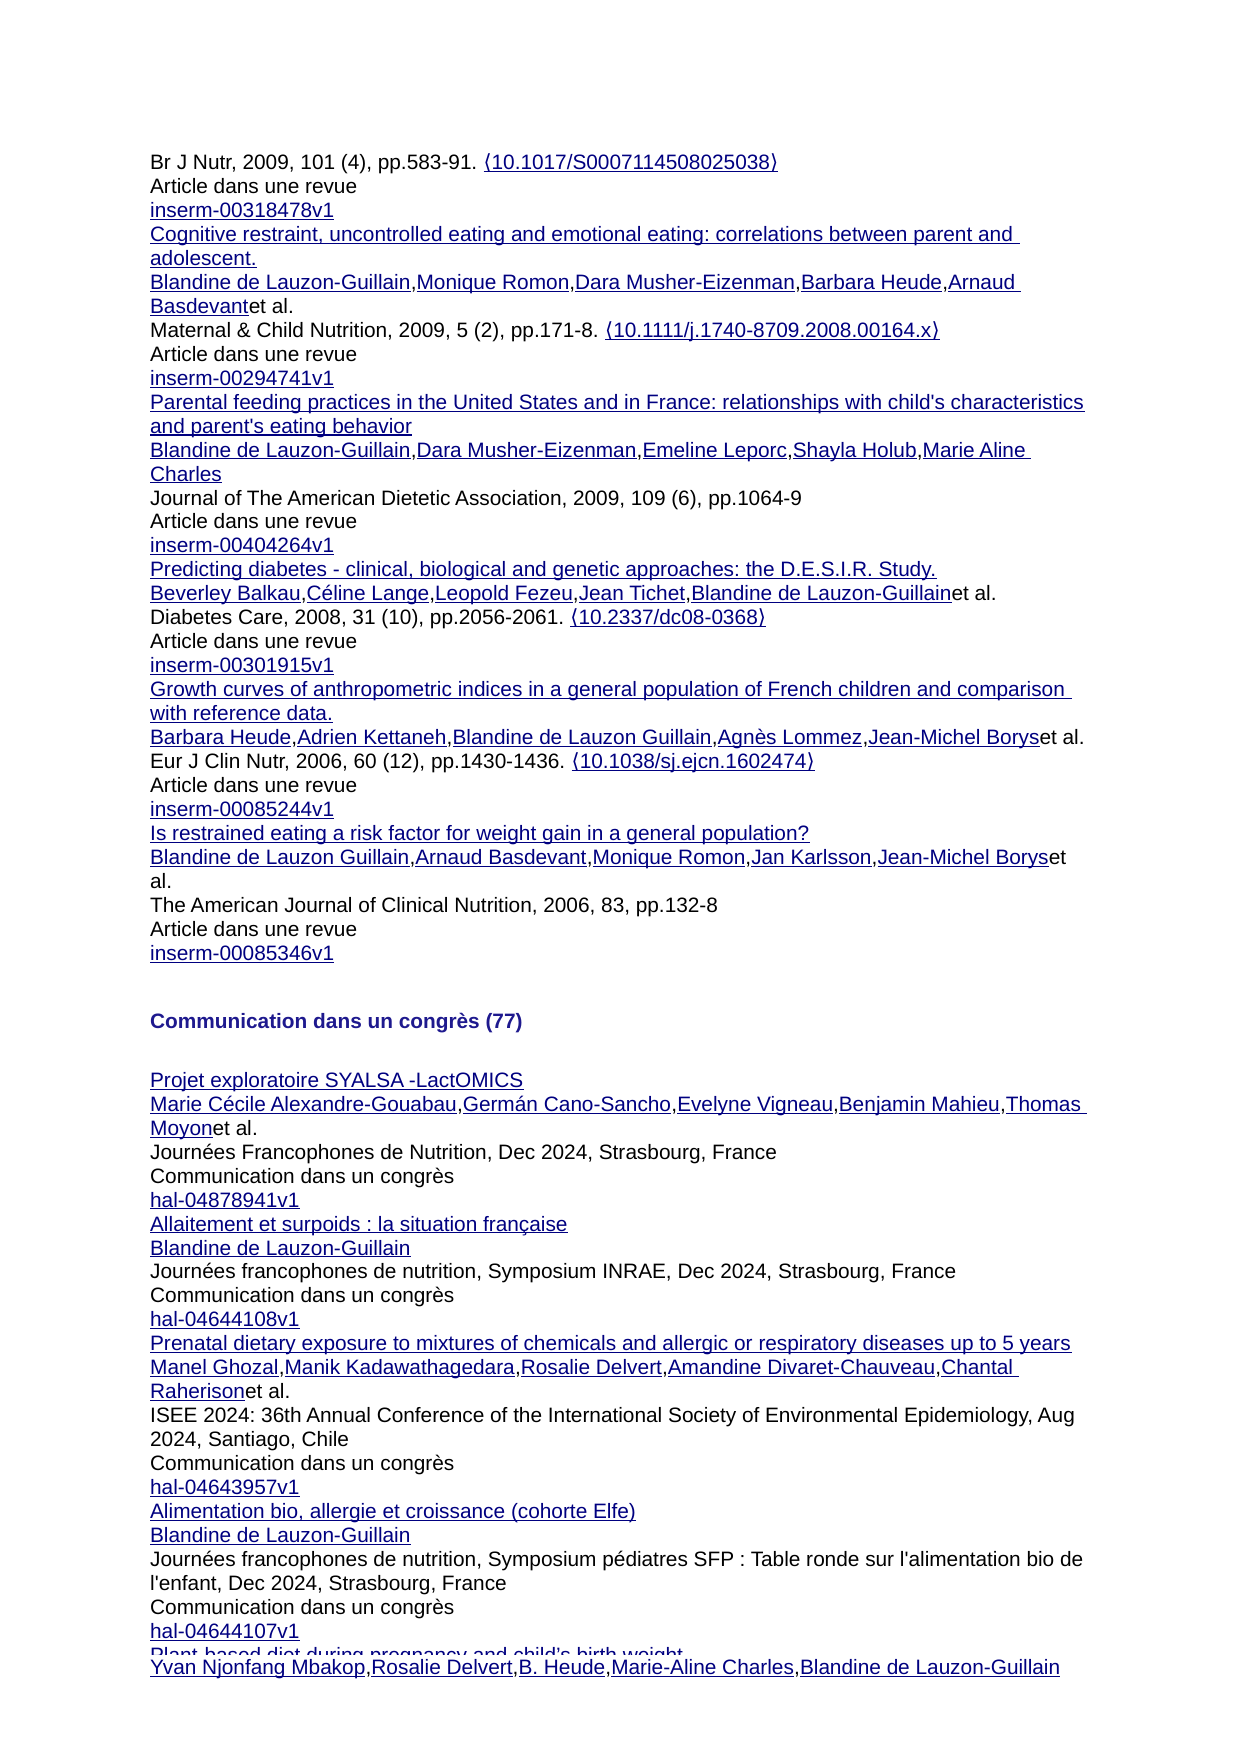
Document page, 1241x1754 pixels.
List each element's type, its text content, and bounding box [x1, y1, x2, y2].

table_cell Parental feeding practices in the United States and in France: relationships with child's characteristics and parent's eating behavior Blandine de Lauzon-Guillain,Dara Musher-Eizenman,Emeline Leporc,Shayla Holub,Marie Aline Charles Journal of The American Dietetic Association, 2009, 109 (6), pp.1064-9 Article dans une revue inserm-00404264v1 [150, 390, 1090, 557]
table_cell Is restrained eating a risk factor for weight gain in a general population? Blandine de Lauzon Guillain,Arnaud Basdevant,Monique Romon,Jan Karlsson,Jean-Michel Boryset al. The American Journal of Clinical Nutrition, 2006, 83, pp.132-8 Article dans une revue inserm-00085346v1 [150, 821, 1090, 964]
table_cell Plant-based diet during pregnancy and child’s birth weight Yvan Njonfang Mbakop,Rosalie Delvert,B. Heude,Marie-Aline Charles,Blandine de Lauzon-Guillain [150, 1643, 1090, 1679]
subtitle Communication dans un congrès (77) [150, 1009, 1090, 1033]
table_cell Br J Nutr, 2009, 101 (4), pp.583-91. ⟨10.1017/S0007114508025038⟩ Article dans une revue inserm-00318478v1 [150, 150, 1090, 222]
table_cell Allaitement et surpoids : la situation française Blandine de Lauzon-Guillain Journées francophones de nutrition, Symposium INRAE, Dec 2024, Strasbourg, France Communication dans un congrès hal-04644108v1 [150, 1211, 1090, 1331]
table_cell Growth curves of anthropometric indices in a general population of French children and comparison with reference data. Barbara Heude,Adrien Kettaneh,Blandine de Lauzon Guillain,Agnès Lommez,Jean-Michel Boryset al. Eur J Clin Nutr, 2006, 60 (12), pp.1430-1436. ⟨10.1038/sj.ejcn.1602474⟩ Article dans une revue inserm-00085244v1 [150, 677, 1090, 821]
table_cell Predicting diabetes - clinical, biological and genetic approaches: the D.E.S.I.R. Study. Beverley Balkau,Céline Lange,Leopold Fezeu,Jean Tichet,Blandine de Lauzon-Guillainet al. Diabetes Care, 2008, 31 (10), pp.2056-2061. ⟨10.2337/dc08-0368⟩ Article dans une revue inserm-00301915v1 [150, 557, 1090, 677]
table_cell Alimentation bio, allergie et croissance (cohorte Elfe) Blandine de Lauzon-Guillain Journées francophones de nutrition, Symposium pédiatres SFP : Table ronde sur l'alimentation bio de l'enfant, Dec 2024, Strasbourg, France Communication dans un congrès hal-04644107v1 [150, 1499, 1090, 1643]
table_cell Cognitive restraint, uncontrolled eating and emotional eating: correlations between parent and adolescent. Blandine de Lauzon-Guillain,Monique Romon,Dara Musher-Eizenman,Barbara Heude,Arnaud Basdevantet al. Maternal & Child Nutrition, 2009, 5 (2), pp.171-8. ⟨10.1111/j.1740-8709.2008.00164.x⟩ Article dans une revue inserm-00294741v1 [150, 222, 1090, 389]
table_cell Prenatal dietary exposure to mixtures of chemicals and allergic or respiratory diseases up to 5 years Manel Ghozal,Manik Kadawathagedara,Rosalie Delvert,Amandine Divaret-Chauveau,Chantal Raherisonet al. ISEE 2024: 36th Annual Conference of the International Society of Environmental Epidemiology, Aug 2024, Santiago, Chile Communication dans un congrès hal-04643957v1 [150, 1331, 1090, 1499]
table_header Projet exploratoire SYALSA -LactOMICS Marie Cécile Alexandre-Gouabau,Germán Cano-Sancho,Evelyne Vigneau,Benjamin Mahieu,Thomas Moyonet al. Journées Francophones de Nutrition, Dec 2024, Strasbourg, France Communication dans un congrès hal-04878941v1 [150, 1068, 1090, 1211]
